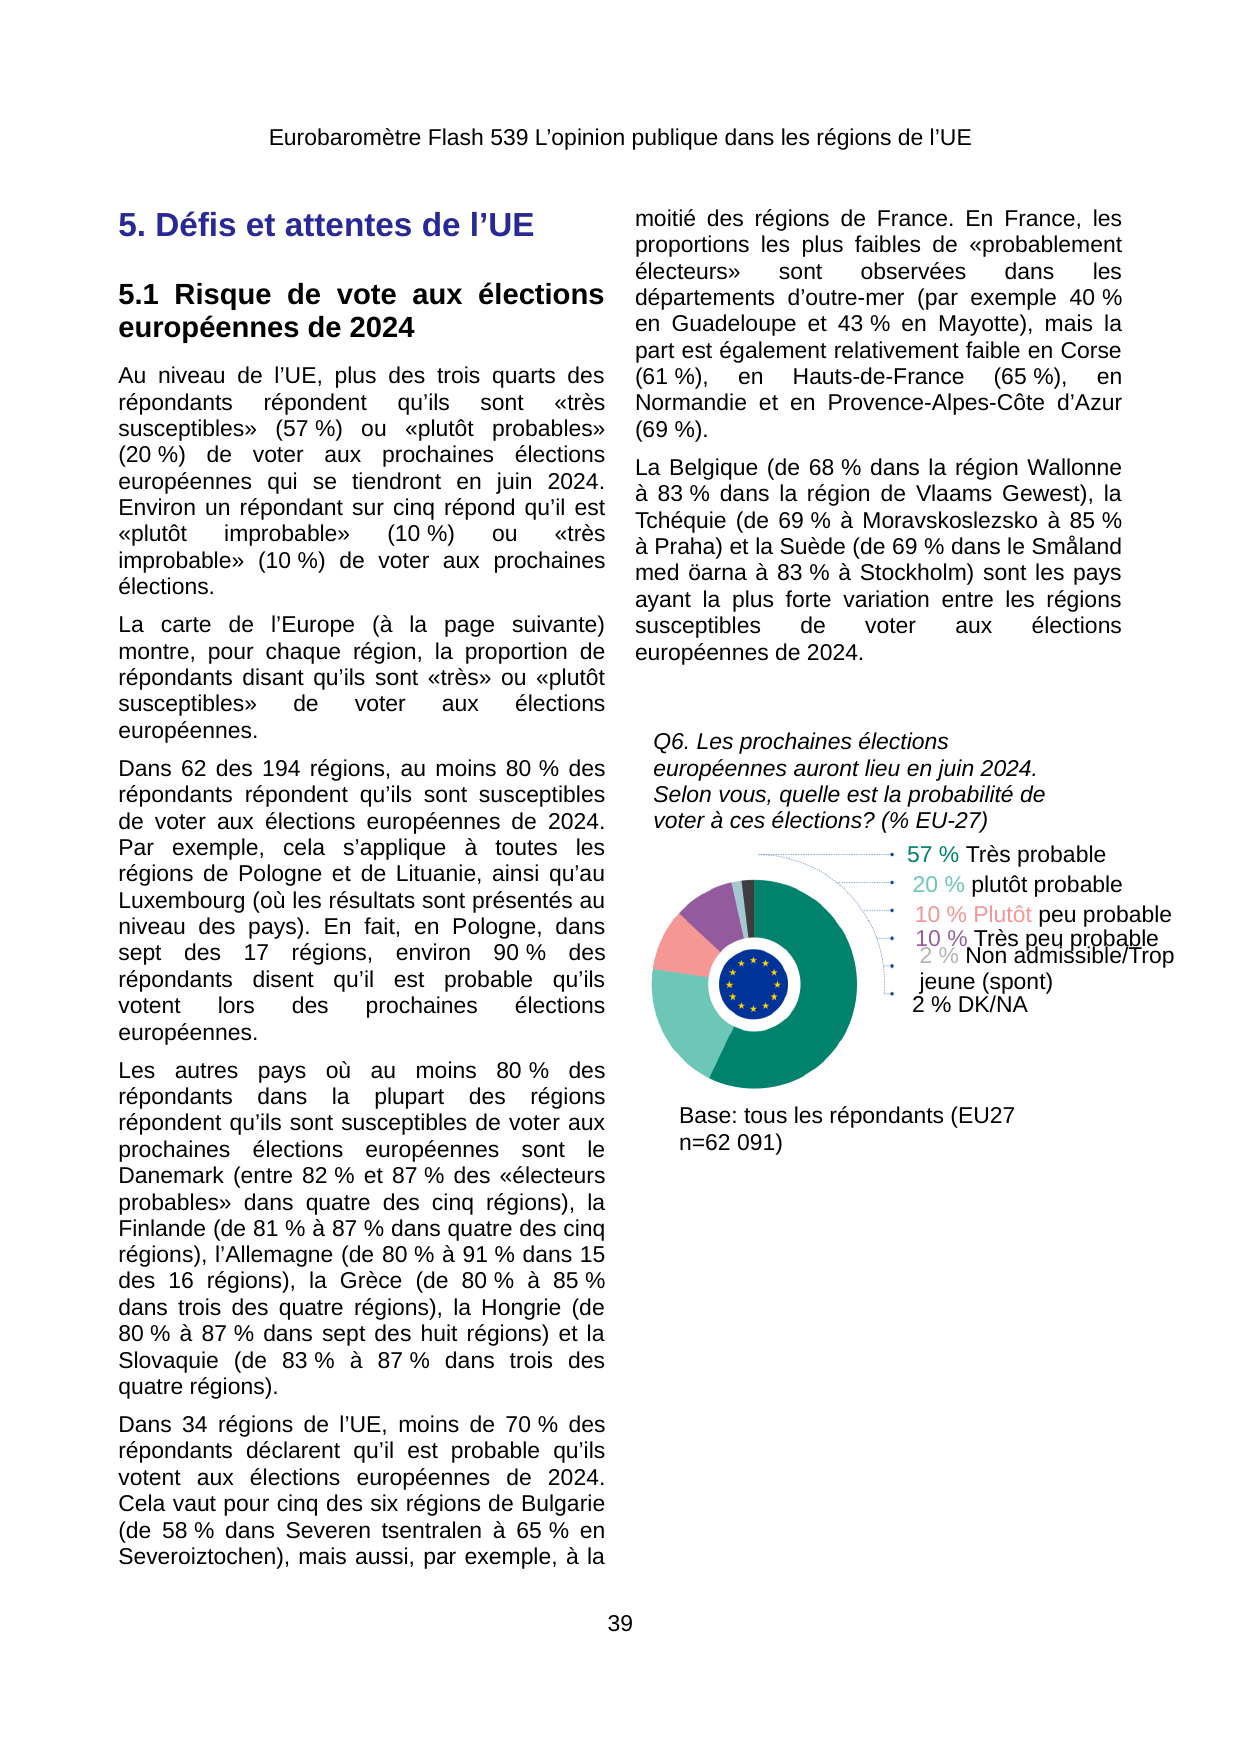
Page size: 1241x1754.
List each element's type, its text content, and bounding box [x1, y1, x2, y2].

picture [648, 843, 896, 1091]
text La carte de l’Europe (à la page suivante) montre, pour chaque région, la proportion de répondants disant qu’ils sont «très» ou «plutôt susceptibles» de voter aux élections européennes. [118, 611, 605, 743]
subtitle 5. Défis et attentes de l’UE [118, 205, 605, 243]
text La Belgique (de 68 % dans la région Wallonne à 83 % dans la région de Vlaams Gewest), la Tchéquie (de 69 % à Moravskoslezsko à 85 % à Praha) et la Suède (de 69 % dans le Småland med öarna à 83 % à Stockholm) sont les pays ayant la plus forte variation entre les régions susceptibles de voter aux élections européennes de 2024. [635, 454, 1122, 665]
text Dans 62 des 194 régions, au moins 80 % des répondants répondent qu’ils sont susceptibles de voter aux élections européennes de 2024. Par exemple, cela s’applique à toutes les régions de Pologne et de Lituanie, ainsi qu’au Luxembourg (où les résultats sont présentés au niveau des pays). En fait, en Pologne, dans sept des 17 régions, environ 90 % des répondants disent qu’il est probable qu’ils votent lors des prochaines élections européennes. [118, 755, 605, 1045]
text Dans 34 régions de l’UE, moins de 70 % des répondants déclarent qu’il est probable qu’ils votent aux élections européennes de 2024. Cela vaut pour cinq des six régions de Bulgarie (de 58 % dans Severen tsentralen à 65 % en Severoiztochen), mais aussi, par exemple, à la [118, 1411, 605, 1569]
text Au niveau de l’UE, plus des trois quarts des répondants répondent qu’ils sont «très susceptibles» (57 %) ou «plutôt probables» (20 %) de voter aux prochaines élections européennes qui se tiendront en juin 2024. Environ un répondant sur cinq répond qu’il est «plutôt improbable» (10 %) ou «très improbable» (10 %) de voter aux prochaines élections. [118, 362, 605, 599]
subtitle 5.1 Risque de vote aux élections européennes de 2024 [118, 277, 605, 344]
text Les autres pays où au moins 80 % des répondants dans la plupart des régions répondent qu’ils sont susceptibles de voter aux prochaines élections européennes sont le Danemark (entre 82 % et 87 % des «électeurs probables» dans quatre des cinq régions), la Finlande (de 81 % à 87 % dans quatre des cinq régions), l’Allemagne (de 80 % à 91 % dans 15 des 16 régions), la Grèce (de 80 % à 85 % dans trois des quatre régions), la Hongrie (de 80 % à 87 % dans sept des huit régions) et la Slovaquie (de 83 % à 87 % dans trois des quatre régions). [118, 1057, 605, 1399]
text moitié des régions de France. En France, les proportions les plus faibles de «probablement électeurs» sont observées dans les départements d’outre-mer (par exemple 40 % en Guadeloupe et 43 % en Mayotte), mais la part est également relativement faible en Corse (61 %), en Hauts-de-France (65 %), en Normandie et en Provence-Alpes-Côte d’Azur (69 %). [635, 205, 1122, 442]
